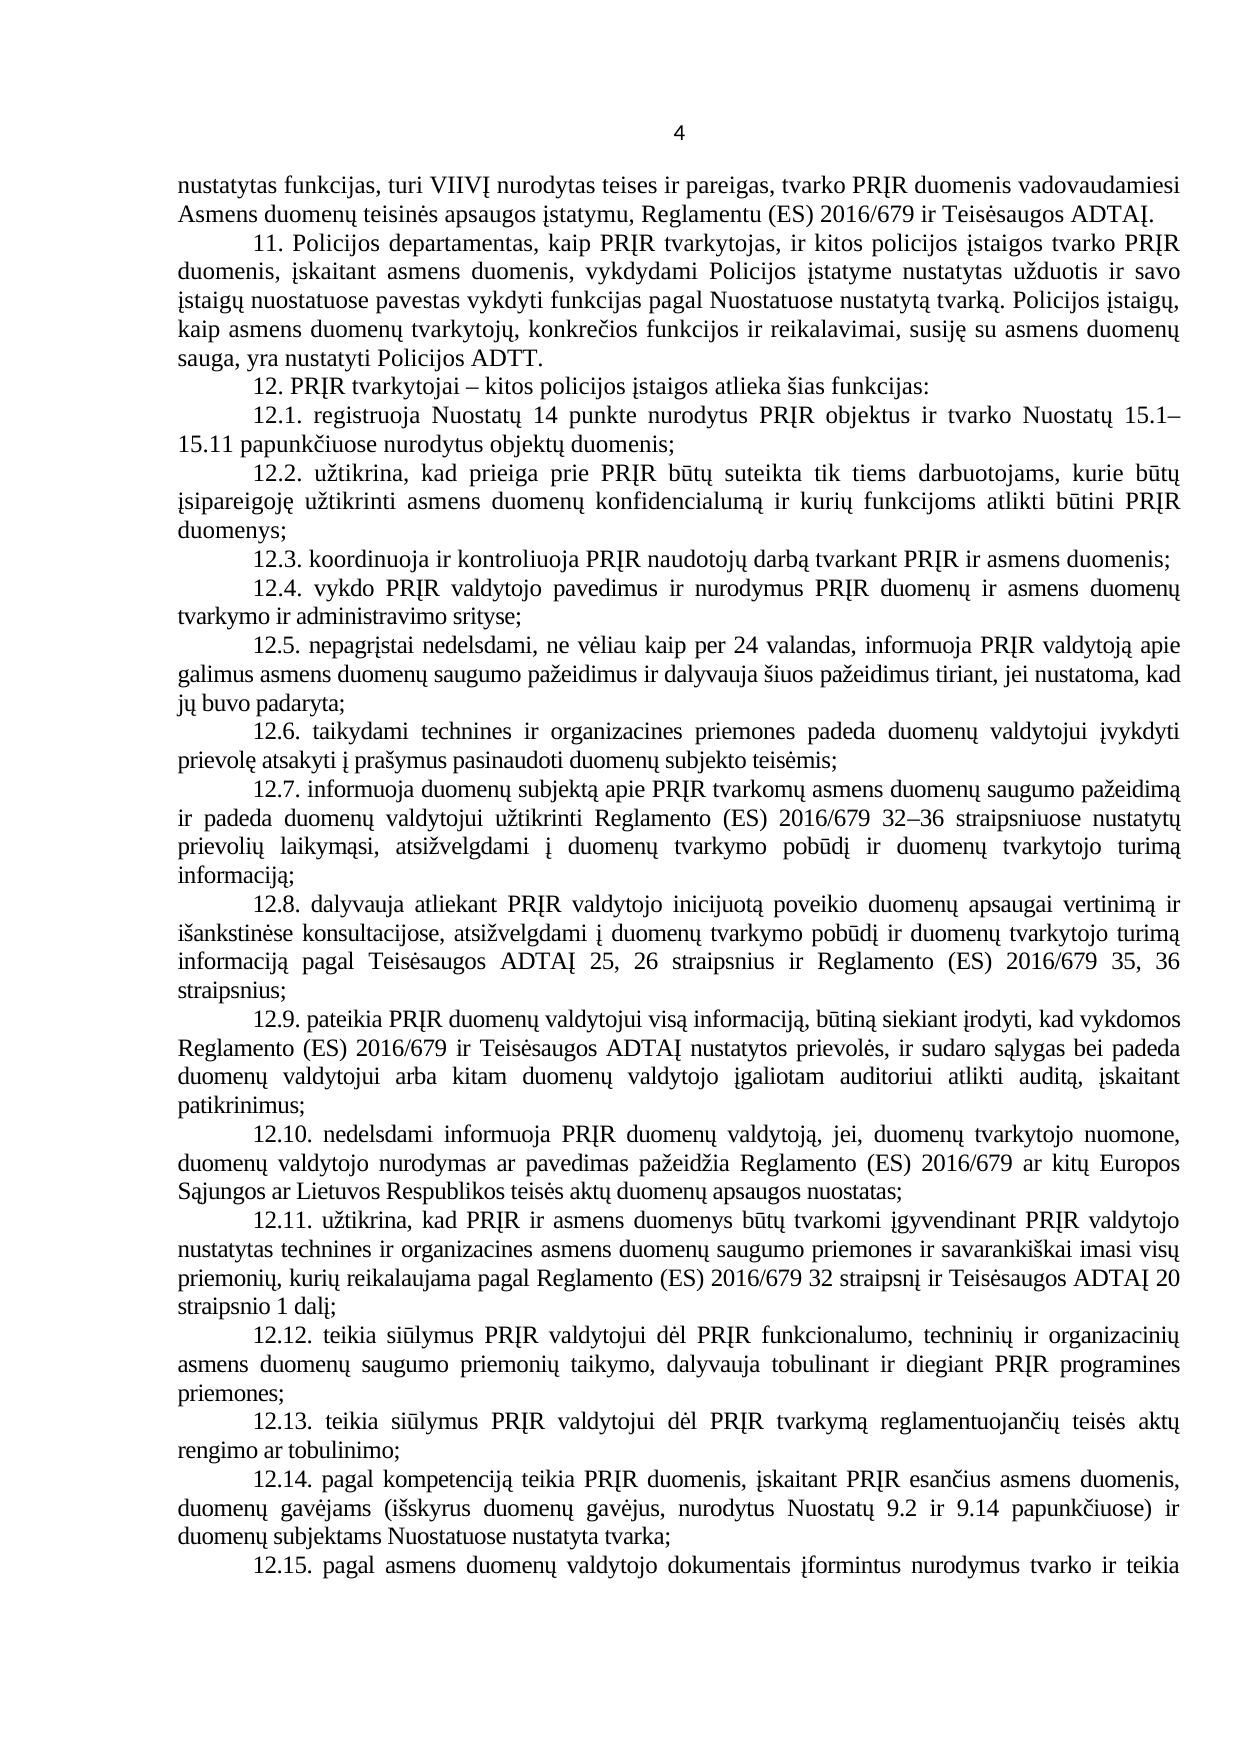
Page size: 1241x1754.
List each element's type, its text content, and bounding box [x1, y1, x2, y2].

text 12.3. koordinuoja ir kontroliuoja PRĮR naudotojų darbą tvarkant PRĮR ir asmens duomenis; [177, 544, 1181, 573]
text 12.12. teikia siūlymus PRĮR valdytojui dėl PRĮR funkcionalumo, techninių ir organizacinių asmens duomenų saugumo priemonių taikymo, dalyvauja tobulinant ir diegiant PRĮR programines priemones; [177, 1320, 1181, 1406]
text 12.5. nepagrįstai nedelsdami, ne vėliau kaip per 24 valandas, informuoja PRĮR valdytoją apie galimus asmens duomenų saugumo pažeidimus ir dalyvauja šiuos pažeidimus tiriant, jei nustatoma, kad jų buvo padaryta; [177, 630, 1181, 716]
text 12.13. teikia siūlymus PRĮR valdytojui dėl PRĮR tvarkymą reglamentuojančių teisės aktų rengimo ar tobulinimo; [177, 1406, 1181, 1464]
text 12.15. pagal asmens duomenų valdytojo dokumentais įformintus nurodymus tvarko ir teikia [177, 1550, 1181, 1579]
text 12.11. užtikrina, kad PRĮR ir asmens duomenys būtų tvarkomi įgyvendinant PRĮR valdytojo nustatytas technines ir organizacines asmens duomenų saugumo priemones ir savarankiškai imasi visų priemonių, kurių reikalaujama pagal Reglamento (ES) 2016/679 32 straipsnį ir Teisėsaugos ADTAĮ 20 straipsnio 1 dalį; [177, 1205, 1181, 1320]
text 11. Policijos departamentas, kaip PRĮR tvarkytojas, ir kitos policijos įstaigos tvarko PRĮR duomenis, įskaitant asmens duomenis, vykdydami Policijos įstatyme nustatytas užduotis ir savo įstaigų nuostatuose pavestas vykdyti funkcijas pagal Nuostatuose nustatytą tvarką. Policijos įstaigų, kaip asmens duomenų tvarkytojų, konkrečios funkcijos ir reikalavimai, susiję su asmens duomenų sauga, yra nustatyti Policijos ADTT. [177, 228, 1181, 371]
text nustatytas funkcijas, turi VIIVĮ nurodytas teises ir pareigas, tvarko PRĮR duomenis vadovaudamiesi Asmens duomenų teisinės apsaugos įstatymu, Reglamentu (ES) 2016/679 ir Teisėsaugos ADTAĮ. [177, 170, 1181, 228]
text 12.7. informuoja duomenų subjektą apie PRĮR tvarkomų asmens duomenų saugumo pažeidimą ir padeda duomenų valdytojui užtikrinti Reglamento (ES) 2016/679 32–36 straipsniuose nustatytų prievolių laikymąsi, atsižvelgdami į duomenų tvarkymo pobūdį ir duomenų tvarkytojo turimą informaciją; [177, 774, 1181, 889]
text 12.6. taikydami technines ir organizacines priemones padeda duomenų valdytojui įvykdyti prievolę atsakyti į prašymus pasinaudoti duomenų subjekto teisėmis; [177, 716, 1181, 774]
text 12.8. dalyvauja atliekant PRĮR valdytojo inicijuotą poveikio duomenų apsaugai vertinimą ir išankstinėse konsultacijose, atsižvelgdami į duomenų tvarkymo pobūdį ir duomenų tvarkytojo turimą informaciją pagal Teisėsaugos ADTAĮ 25, 26 straipsnius ir Reglamento (ES) 2016/679 35, 36 straipsnius; [177, 889, 1181, 1004]
text 12.9. pateikia PRĮR duomenų valdytojui visą informaciją, būtiną siekiant įrodyti, kad vykdomos Reglamento (ES) 2016/679 ir Teisėsaugos ADTAĮ nustatytos prievolės, ir sudaro sąlygas bei padeda duomenų valdytojui arba kitam duomenų valdytojo įgaliotam auditoriui atlikti auditą, įskaitant patikrinimus; [177, 1004, 1181, 1119]
text 12.2. užtikrina, kad prieiga prie PRĮR būtų suteikta tik tiems darbuotojams, kurie būtų įsipareigoję užtikrinti asmens duomenų konfidencialumą ir kurių funkcijoms atlikti būtini PRĮR duomenys; [177, 458, 1181, 544]
text 12. PRĮR tvarkytojai – kitos policijos įstaigos atlieka šias funkcijas: [177, 371, 1181, 400]
text 12.1. registruoja Nuostatų 14 punkte nurodytus PRĮR objektus ir tvarko Nuostatų 15.1–15.11 papunkčiuose nurodytus objektų duomenis; [177, 400, 1181, 458]
text 12.4. vykdo PRĮR valdytojo pavedimus ir nurodymus PRĮR duomenų ir asmens duomenų tvarkymo ir administravimo srityse; [177, 573, 1181, 630]
text 12.10. nedelsdami informuoja PRĮR duomenų valdytoją, jei, duomenų tvarkytojo nuomone, duomenų valdytojo nurodymas ar pavedimas pažeidžia Reglamento (ES) 2016/679 ar kitų Europos Sąjungos ar Lietuvos Respublikos teisės aktų duomenų apsaugos nuostatas; [177, 1119, 1181, 1205]
text 12.14. pagal kompetenciją teikia PRĮR duomenis, įskaitant PRĮR esančius asmens duomenis, duomenų gavėjams (išskyrus duomenų gavėjus, nurodytus Nuostatų 9.2 ir 9.14 papunkčiuose) ir duomenų subjektams Nuostatuose nustatyta tvarka; [177, 1464, 1181, 1550]
